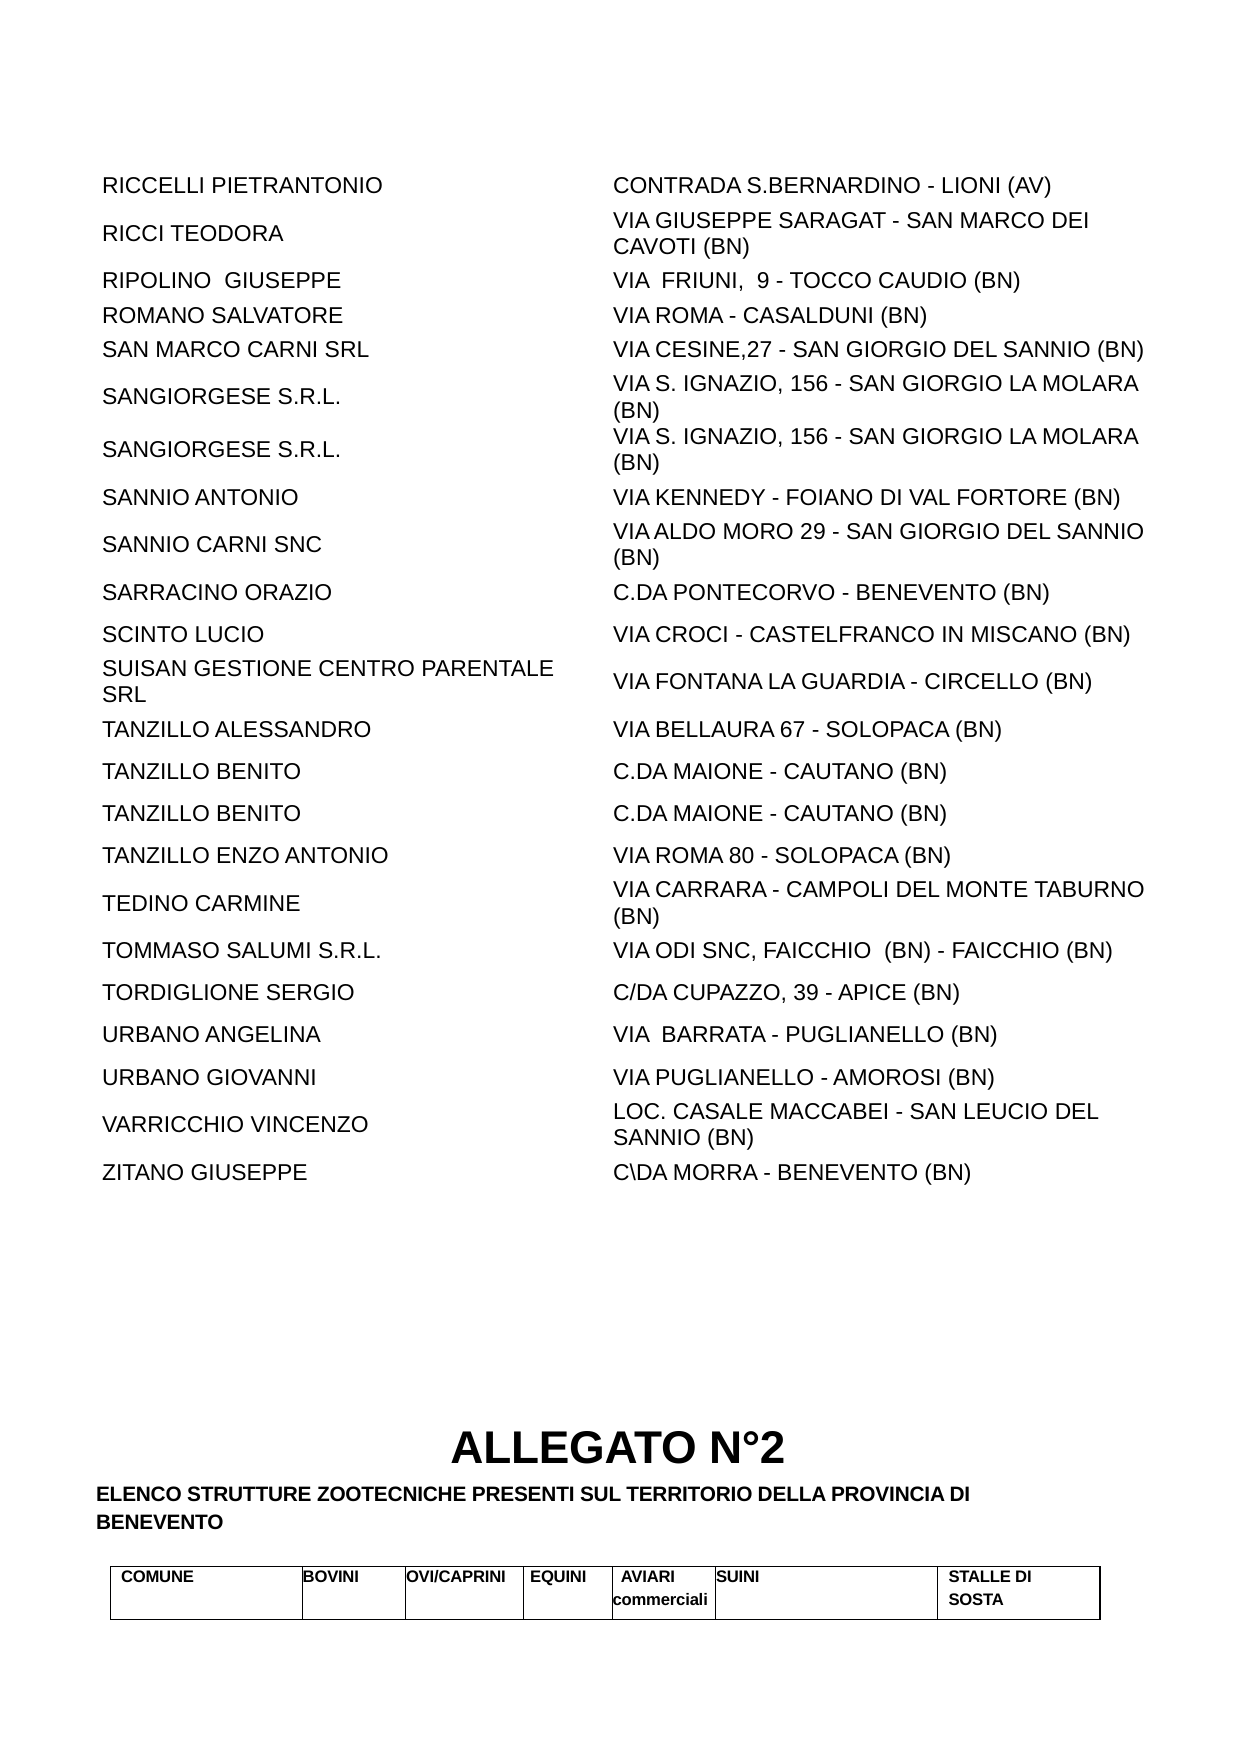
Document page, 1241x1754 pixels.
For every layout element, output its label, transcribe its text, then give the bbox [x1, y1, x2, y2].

table_cell LOC. CASALE MACCABEI - SAN LEUCIO DEL SANNIO (BN) [606, 1098, 1174, 1151]
table_cell C.DA MAIONE - CAUTANO (BN) [606, 750, 1174, 792]
table_cell VIA ALDO MORO 29 - SAN GIORGIO DEL SANNIO (BN) [606, 518, 1174, 571]
table_cell TOMMASO SALUMI S.R.L. [95, 929, 606, 971]
table_cell TANZILLO ENZO ANTONIO [95, 834, 606, 876]
table_cell VIA S. IGNAZIO, 156 - SAN GIORGIO LA MOLARA (BN) [606, 423, 1174, 476]
table_cell SUISAN GESTIONE CENTRO PARENTALE SRL [95, 655, 606, 708]
table_header STALLE DI SOSTA [938, 1567, 1099, 1619]
table_cell SANNIO CARNI SNC [95, 518, 606, 571]
text ALLEGATO N°2 [155, 1420, 1081, 1473]
table_cell RICCELLI PIETRANTONIO [95, 165, 606, 207]
table_cell VIA BARRATA - PUGLIANELLO (BN) [606, 1014, 1174, 1056]
table_cell RIPOLINO GIUSEPPE [95, 260, 606, 302]
table_cell RICCI TEODORA [95, 207, 606, 259]
table_cell VIA PUGLIANELLO - AMOROSI (BN) [606, 1056, 1174, 1098]
table_cell VARRICCHIO VINCENZO [95, 1098, 606, 1151]
table_cell VIA CARRARA - CAMPOLI DEL MONTE TABURNO (BN) [606, 876, 1174, 929]
table_cell TANZILLO BENITO [95, 750, 606, 792]
table_cell TORDIGLIONE SERGIO [95, 971, 606, 1013]
table_header AVIARI commerciali [613, 1567, 715, 1619]
table_cell C.DA PONTECORVO - BENEVENTO (BN) [606, 571, 1174, 613]
table_cell TANZILLO BENITO [95, 792, 606, 834]
table_cell ROMANO SALVATORE [95, 302, 606, 328]
table_cell VIA CROCI - CASTELFRANCO IN MISCANO (BN) [606, 613, 1174, 655]
table_cell VIA ODI SNC, FAICCHIO (BN) - FAICCHIO (BN) [606, 929, 1174, 971]
table_header OVI/CAPRINI [406, 1567, 523, 1619]
table_cell SANGIORGESE S.R.L. [95, 423, 606, 476]
table_cell VIA FRIUNI, 9 - TOCCO CAUDIO (BN) [606, 260, 1174, 302]
table_cell VIA KENNEDY - FOIANO DI VAL FORTORE (BN) [606, 476, 1174, 518]
table_cell TEDINO CARMINE [95, 876, 606, 929]
table_cell VIA FONTANA LA GUARDIA - CIRCELLO (BN) [606, 655, 1174, 708]
table_cell VIA BELLAURA 67 - SOLOPACA (BN) [606, 708, 1174, 750]
table_cell URBANO ANGELINA [95, 1014, 606, 1056]
table_cell SANGIORGESE S.R.L. [95, 370, 606, 423]
text ELENCO STRUTTURE ZOOTECNICHE PRESENTI SUL TERRITORIO DELLA PROVINCIA DI [96, 1482, 1142, 1506]
table_cell C.DA MAIONE - CAUTANO (BN) [606, 792, 1174, 834]
table_header SUINI [716, 1567, 937, 1619]
table_cell C/DA CUPAZZO, 39 - APICE (BN) [606, 971, 1174, 1013]
table_header BOVINI [303, 1567, 405, 1619]
table_cell VIA ROMA - CASALDUNI (BN) [606, 302, 1174, 328]
table_cell SANNIO ANTONIO [95, 476, 606, 518]
table_cell VIA ROMA 80 - SOLOPACA (BN) [606, 834, 1174, 876]
text BENEVENTO [96, 1510, 1081, 1534]
table_cell VIA CESINE,27 - SAN GIORGIO DEL SANNIO (BN) [606, 328, 1174, 370]
table_cell VIA S. IGNAZIO, 156 - SAN GIORGIO LA MOLARA (BN) [606, 370, 1174, 423]
table_header COMUNE [111, 1567, 302, 1619]
table_cell SCINTO LUCIO [95, 613, 606, 655]
table_cell SAN MARCO CARNI SRL [95, 328, 606, 370]
table_cell TANZILLO ALESSANDRO [95, 708, 606, 750]
table_header EQUINI [524, 1567, 612, 1619]
table_cell CONTRADA S.BERNARDINO - LIONI (AV) [606, 165, 1174, 207]
table_cell C\DA MORRA - BENEVENTO (BN) [606, 1151, 1174, 1193]
table_cell ZITANO GIUSEPPE [95, 1151, 606, 1193]
table_cell URBANO GIOVANNI [95, 1056, 606, 1098]
table_cell SARRACINO ORAZIO [95, 571, 606, 613]
table_cell VIA GIUSEPPE SARAGAT - SAN MARCO DEI CAVOTI (BN) [606, 207, 1174, 259]
